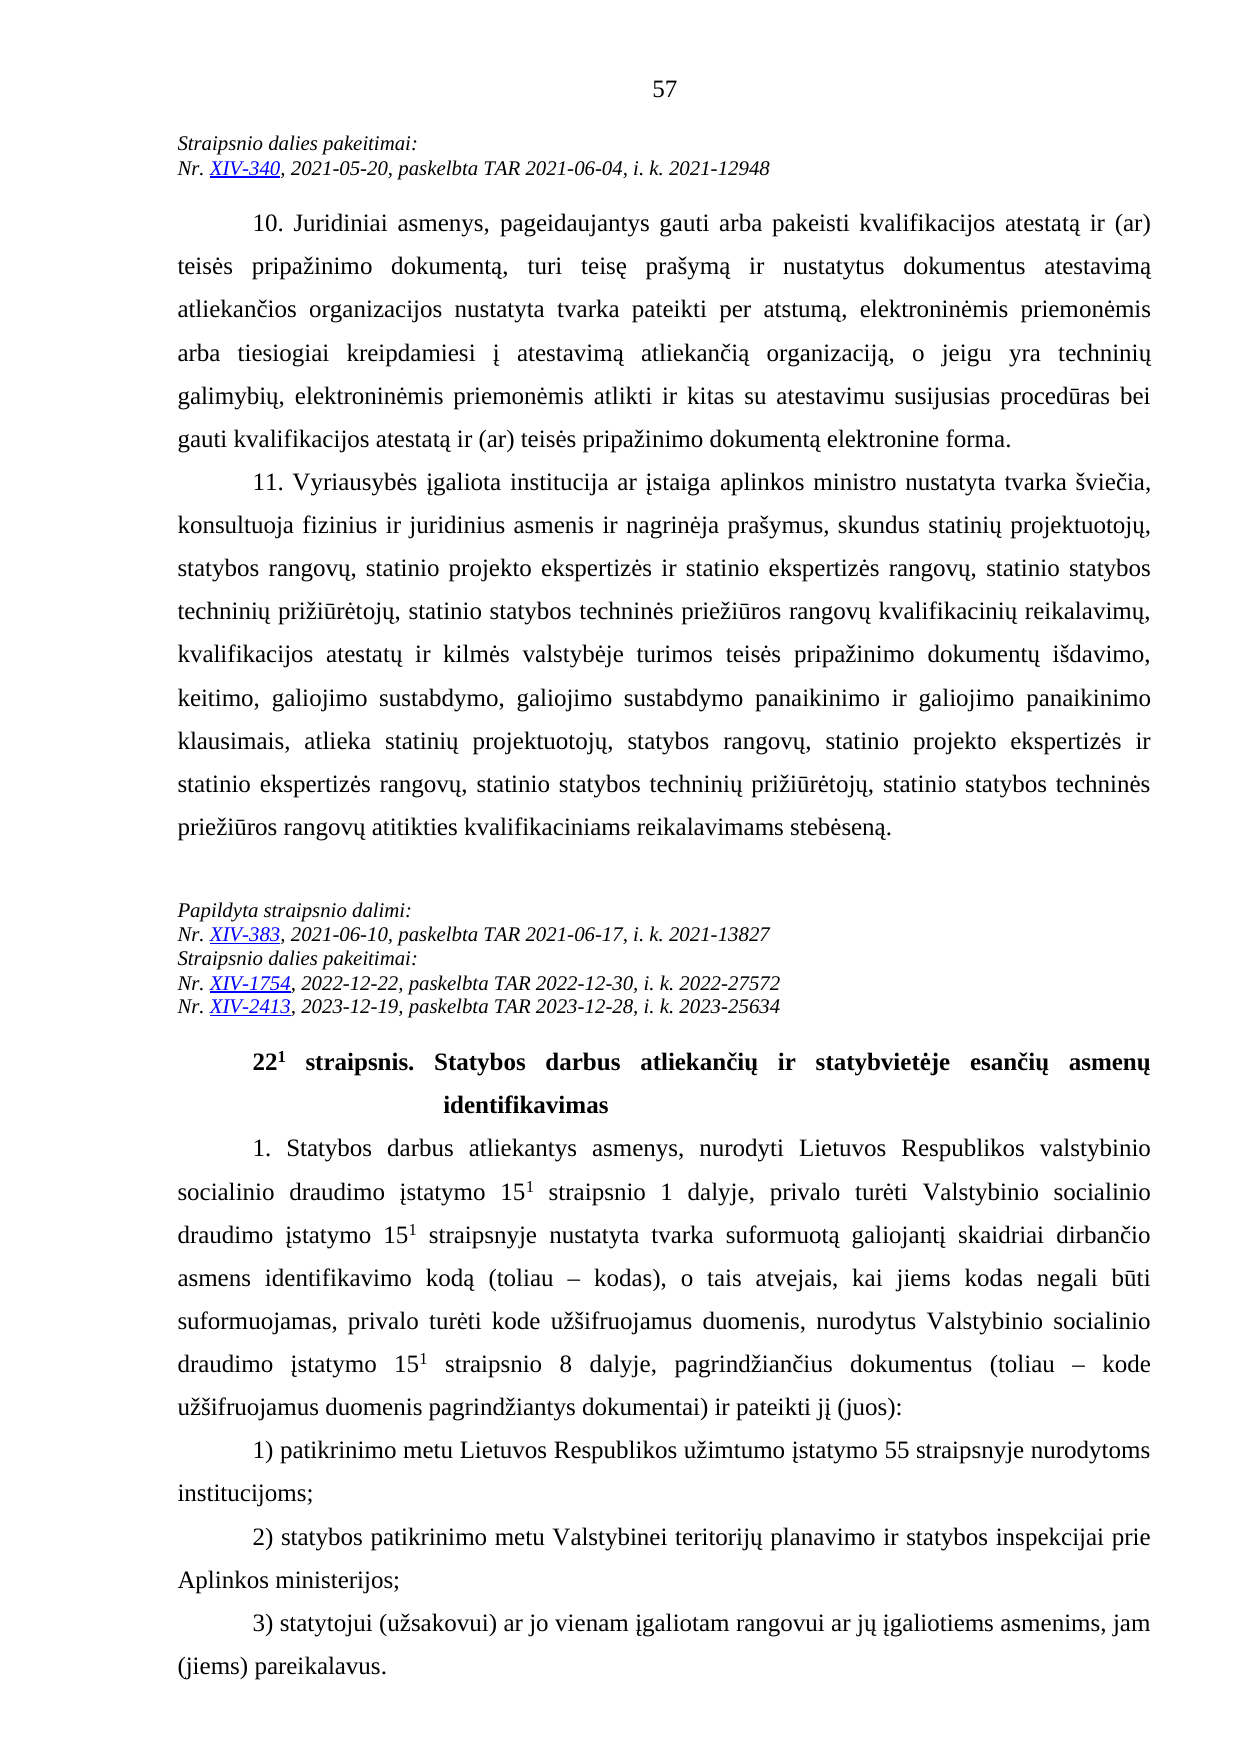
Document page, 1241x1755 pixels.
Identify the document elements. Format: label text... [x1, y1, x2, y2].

text 3) statytojui (užsakovui) ar jo vienam įgaliotam rangovui ar jų įgaliotiems asmenims, jam (jiems) pareikalavus. [177, 1608, 1152, 1680]
text Papildyta straipsnio dalimi: [177, 898, 1152, 922]
text Straipsnio dalies pakeitimai: [177, 131, 1152, 155]
text 1) patikrinimo metu Lietuvos Respublikos užimtumo įstatymo 55 straipsnyje nurodytoms institucijoms; [177, 1435, 1152, 1507]
text 2) statybos patikrinimo metu Valstybinei teritorijų planavimo ir statybos inspekcijai prie Aplinkos ministerijos; [177, 1522, 1152, 1593]
text 1. Statybos darbus atliekantys asmenys, nurodyti Lietuvos Respublikos valstybinio socialinio draudimo įstatymo 151 straipsnio 1 dalyje, privalo turėti Valstybinio socialinio draudimo įstatymo 151 straipsnyje nustatyta tvarka suformuotą galiojantį skaidriai dirbančio asmens identifikavimo kodą (toliau – kodas), o tais atvejais, kai jiems kodas negali būti suformuojamas, privalo turėti kode užšifruojamus duomenis, nurodytus Valstybinio socialinio draudimo įstatymo 151 straipsnio 8 dalyje, pagrindžiančius dokumentus (toliau – kode užšifruojamus duomenis pagrindžiantys dokumentai) ir pateikti jį (juos): [177, 1133, 1152, 1421]
text Nr. XIV-2413, 2023-12-19, paskelbta TAR 2023-12-28, i. k. 2023-25634 [177, 994, 1152, 1018]
text 10. Juridiniai asmenys, pageidaujantys gauti arba pakeisti kvalifikacijos atestatą ir (ar) teisės pripažinimo dokumentą, turi teisę prašymą ir nustatytus dokumentus atestavimą atliekančios organizacijos nustatyta tvarka pateikti per atstumą, elektroninėmis priemonėmis arba tiesiogiai kreipdamiesi į atestavimą atliekančią organizaciją, o jeigu yra techninių galimybių, elektroninėmis priemonėmis atlikti ir kitas su atestavimu susijusias procedūras bei gauti kvalifikacijos atestatą ir (ar) teisės pripažinimo dokumentą elektronine forma. [177, 208, 1152, 453]
text Nr. XIV-340, 2021-05-20, paskelbta TAR 2021-06-04, i. k. 2021-12948 [177, 155, 1152, 179]
text Straipsnio dalies pakeitimai: [177, 946, 1152, 970]
text Nr. XIV-383, 2021-06-10, paskelbta TAR 2021-06-17, i. k. 2021-13827 [177, 922, 1152, 946]
text 11. Vyriausybės įgaliota institucija ar įstaiga aplinkos ministro nustatyta tvarka šviečia, konsultuoja fizinius ir juridinius asmenis ir nagrinėja prašymus, skundus statinių projektuotojų, statybos rangovų, statinio projekto ekspertizės ir statinio ekspertizės rangovų, statinio statybos techninių prižiūrėtojų, statinio statybos techninės priežiūros rangovų kvalifikacinių reikalavimų, kvalifikacijos atestatų ir kilmės valstybėje turimos teisės pripažinimo dokumentų išdavimo, keitimo, galiojimo sustabdymo, galiojimo sustabdymo panaikinimo ir galiojimo panaikinimo klausimais, atlieka statinių projektuotojų, statybos rangovų, statinio projekto ekspertizės ir statinio ekspertizės rangovų, statinio statybos techninių prižiūrėtojų, statinio statybos techninės priežiūros rangovų atitikties kvalifikaciniams reikalavimams stebėseną. [177, 467, 1152, 841]
text 221 straipsnis. Statybos darbus atliekančių ir statybvietėje esančių asmenų identifikavimas [252, 1047, 1152, 1119]
text Nr. XIV-1754, 2022-12-22, paskelbta TAR 2022-12-30, i. k. 2022-27572 [177, 970, 1152, 994]
